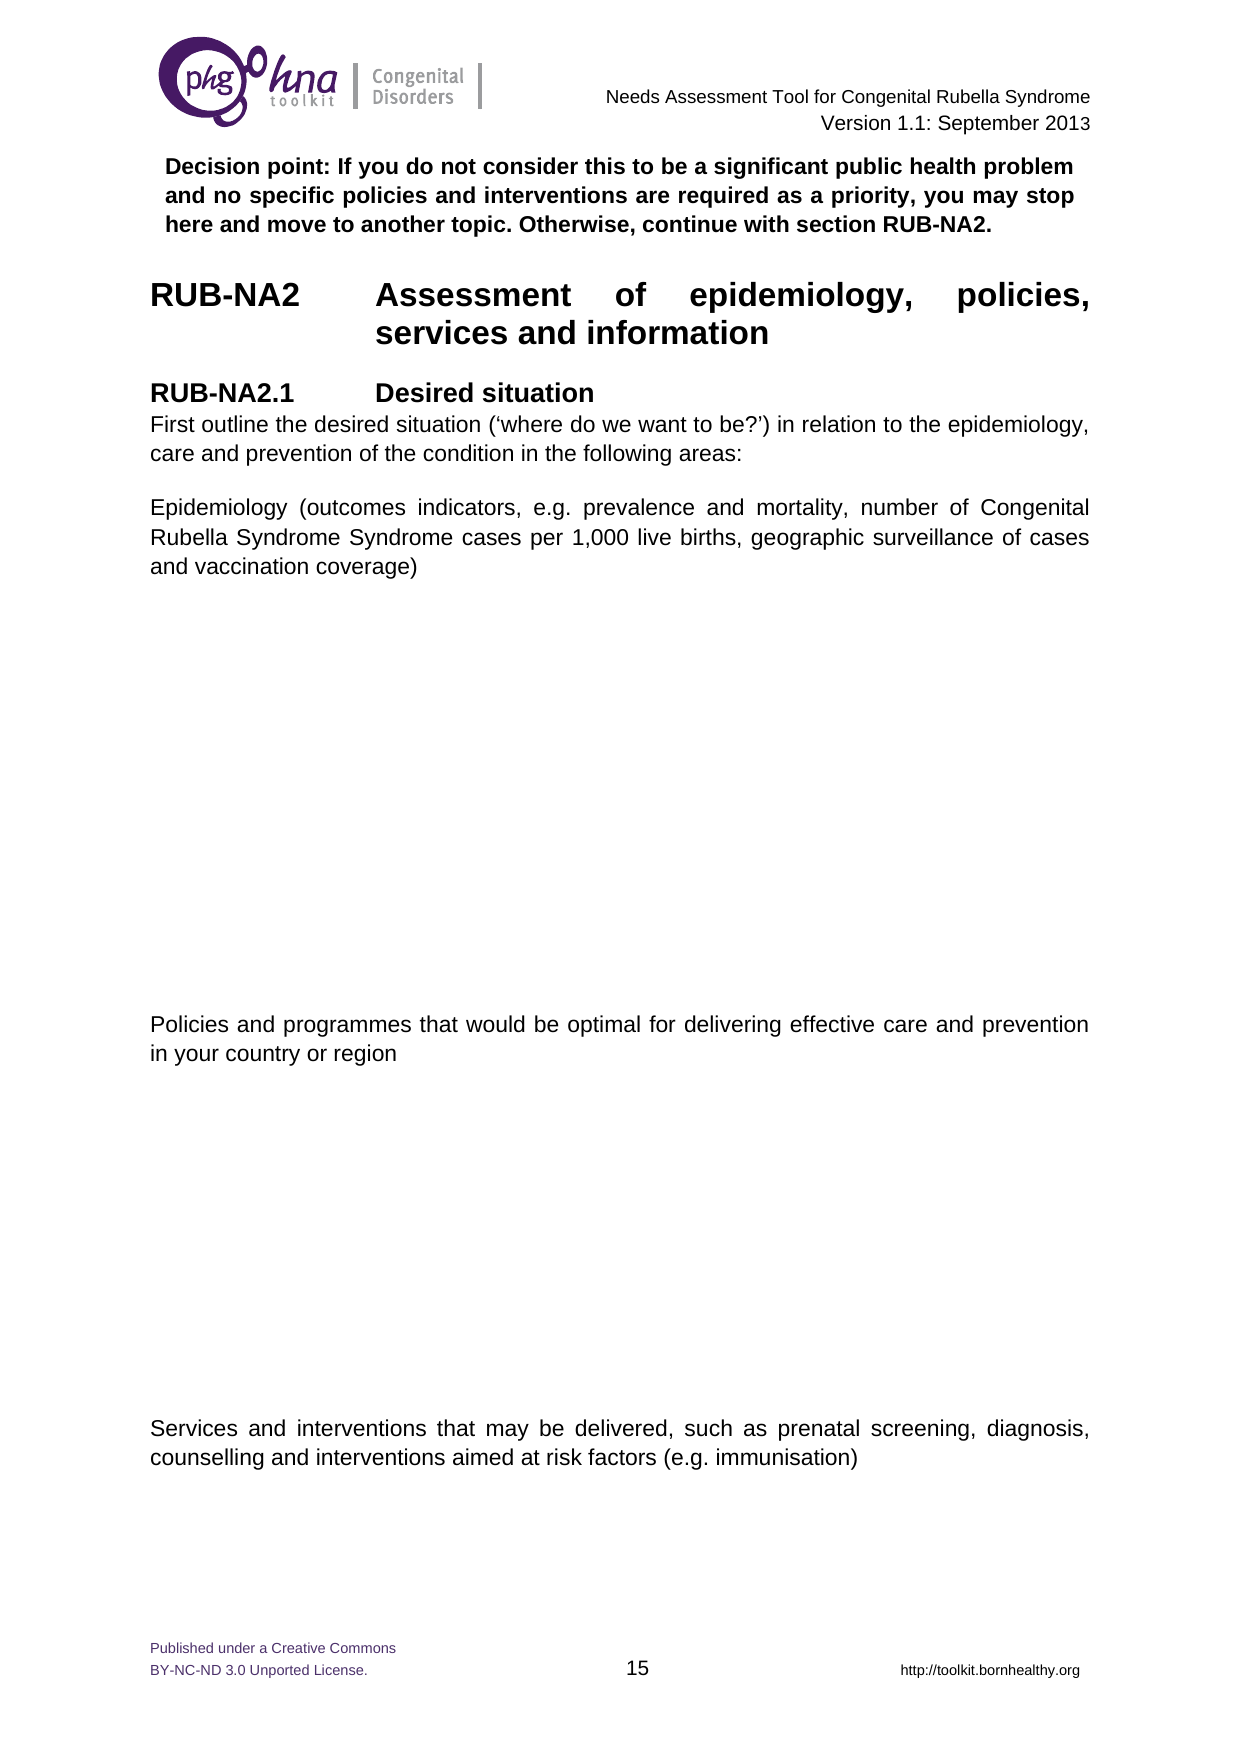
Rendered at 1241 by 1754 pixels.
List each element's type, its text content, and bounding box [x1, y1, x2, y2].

text Decision point: If you do not consider this to be a significant public health problem and no specific policies and interventions are required as a priority, you may stop here and move to another topic. Otherwise, continue with section RUB-NA2. [165, 150, 1075, 237]
subtitle Policies and programmes that would be optimal for delivering effective care and prevention in your country or region [150, 1008, 1090, 1066]
subtitle Epidemiology (outcomes indicators, e.g. prevalence and mortality, number of Congenital Rubella Syndrome Syndrome cases per 1,000 live births, geographic surveillance of cases and vaccination coverage) [150, 491, 1090, 579]
text First outline the desired situation (‘where do we want to be?’) in relation to the epidemiology, care and prevention of the condition in the following areas: [150, 408, 1090, 466]
subtitle Services and interventions that may be delivered, such as prenatal screening, diagnosis, counselling and interventions aimed at risk factors (e.g. immunisation) [150, 1412, 1090, 1471]
subtitle RUB-NA2 Assessment of epidemiology, policies, services and information [150, 275, 1090, 352]
subtitle RUB-NA2.1 Desired situation [150, 377, 1090, 408]
